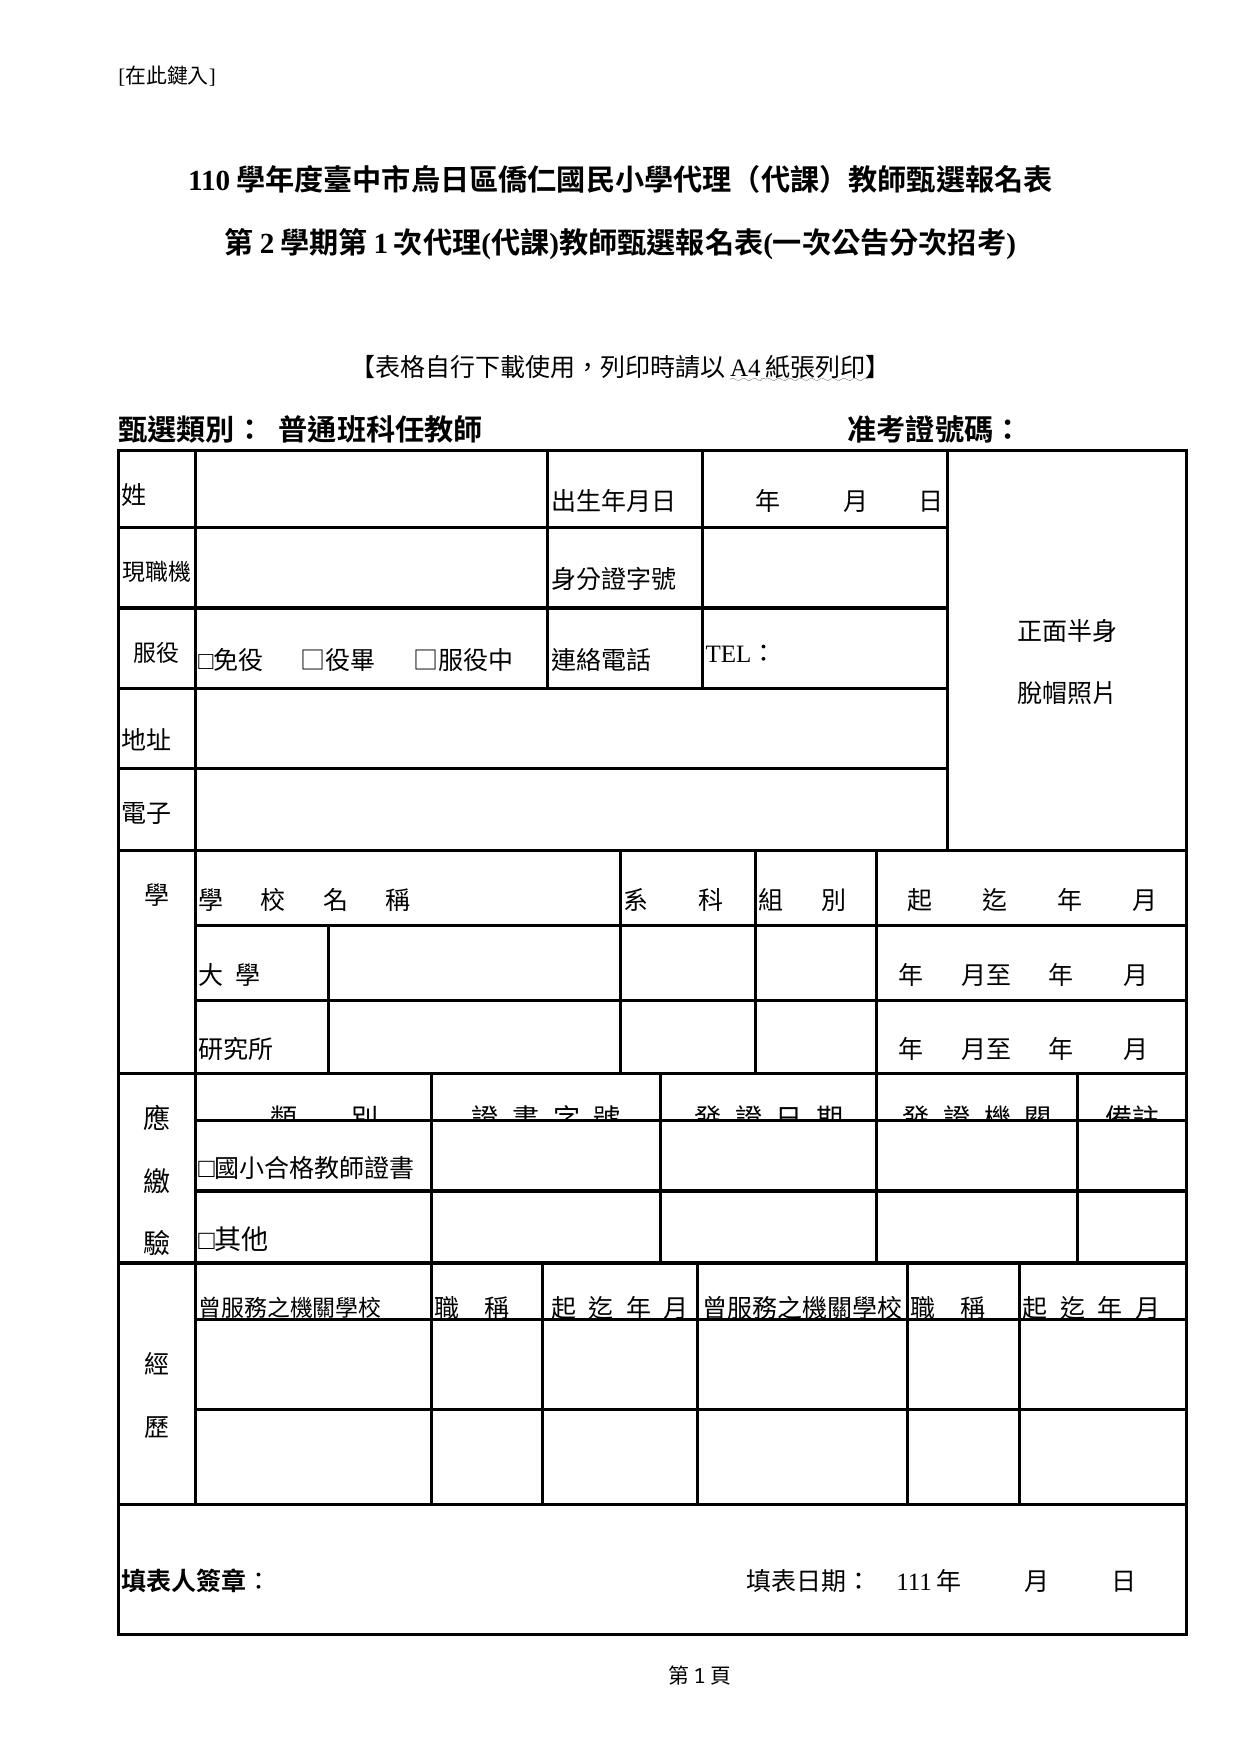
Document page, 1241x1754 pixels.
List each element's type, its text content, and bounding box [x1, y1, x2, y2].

table_cell [330, 1002, 619, 1072]
table_cell [433, 1321, 541, 1408]
table_header [197, 452, 546, 526]
table_cell [544, 1321, 696, 1408]
table_cell 類 別 [197, 1075, 430, 1119]
table_cell 現職機關學校 [120, 529, 194, 606]
table_cell [433, 1122, 659, 1189]
text 甄選類別： 普通班科任教師 准考證號碼： [118, 386, 1122, 449]
table_cell [757, 1002, 875, 1072]
table_header 出生年月日 [549, 452, 701, 526]
table_cell 職 稱 [433, 1265, 541, 1318]
table_header 年 月 日 [704, 452, 946, 526]
table_cell [197, 529, 546, 606]
table_cell [197, 1321, 430, 1408]
table_cell [662, 1193, 875, 1261]
table_cell □國小合格教師證書 [197, 1122, 430, 1189]
table_cell 起 迄 年 月 [1021, 1265, 1185, 1318]
table_cell 學 歷 [120, 852, 194, 1072]
table_cell 填表人簽章： 填表日期： 111年 月 日 [120, 1506, 1185, 1633]
table_cell [699, 1321, 906, 1408]
table_header 姓 名 [120, 452, 194, 526]
table_cell 研究所 [197, 1002, 327, 1072]
table_cell 應 繳 驗 證 件 [120, 1075, 194, 1261]
table_cell 曾服務之機關學校 [699, 1265, 906, 1318]
text 110學年度臺中市烏日區僑仁國民小學代理（代課）教師甄選報名表 [118, 136, 1122, 199]
table_cell 地址 [120, 690, 194, 767]
table_cell 系 科 [622, 852, 754, 924]
table_cell 服役 情形 [120, 610, 194, 687]
table_cell 組 別 [757, 852, 875, 924]
table_cell [662, 1122, 875, 1189]
table_cell 連絡電話 [549, 610, 701, 687]
table_cell [197, 1411, 430, 1503]
table_cell [909, 1321, 1018, 1408]
table_cell 大 學 [197, 927, 327, 999]
table_cell [1021, 1411, 1185, 1503]
table_cell 發 證 日 期 [662, 1075, 875, 1119]
table_cell [1079, 1122, 1185, 1189]
table_cell 職 稱 [909, 1265, 1018, 1318]
table_cell [544, 1411, 696, 1503]
table_cell [197, 690, 946, 767]
table_cell □免役 □役畢 □服役中 [197, 610, 546, 687]
table_cell 曾服務之機關學校 [197, 1265, 430, 1318]
table_cell 身分證字號 [549, 529, 701, 606]
table_cell [433, 1193, 659, 1261]
table_cell [878, 1122, 1076, 1189]
table_cell [704, 529, 946, 606]
table_cell [757, 927, 875, 999]
table_cell 經 歷 [120, 1265, 194, 1503]
table_cell 起 迄 年 月 [544, 1265, 696, 1318]
table_cell [622, 1002, 754, 1072]
table_cell [1079, 1193, 1185, 1261]
table_cell [433, 1411, 541, 1503]
table_cell 年 月至 年 月 [878, 927, 1185, 999]
text 【表格自行下載使用，列印時請以A4紙張列印】 [118, 324, 1122, 386]
table_header 正面半身 脫帽照片 [949, 452, 1185, 849]
table_cell [330, 927, 619, 999]
table_cell [622, 927, 754, 999]
table_cell [878, 1193, 1076, 1261]
table_cell [909, 1411, 1018, 1503]
text 第2學期第1次代理(代課)教師甄選報名表(一次公告分次招考) [118, 199, 1122, 261]
table_cell [197, 770, 946, 849]
table_cell 年 月至 年 月 [878, 1002, 1185, 1072]
table_cell 發 證 機 關 [878, 1075, 1076, 1119]
table_cell TEL： 手機： [704, 610, 946, 687]
table_cell 起 迄 年 月 [878, 852, 1185, 924]
table_cell 學 校 名 稱 [197, 852, 619, 924]
table_cell 電子郵件 [120, 770, 194, 849]
table_cell [1021, 1321, 1185, 1408]
table_cell [699, 1411, 906, 1503]
table_cell □其他 [197, 1193, 430, 1261]
table_cell 證 書 字 號 [433, 1075, 659, 1119]
table_cell 備註 [1079, 1075, 1185, 1119]
